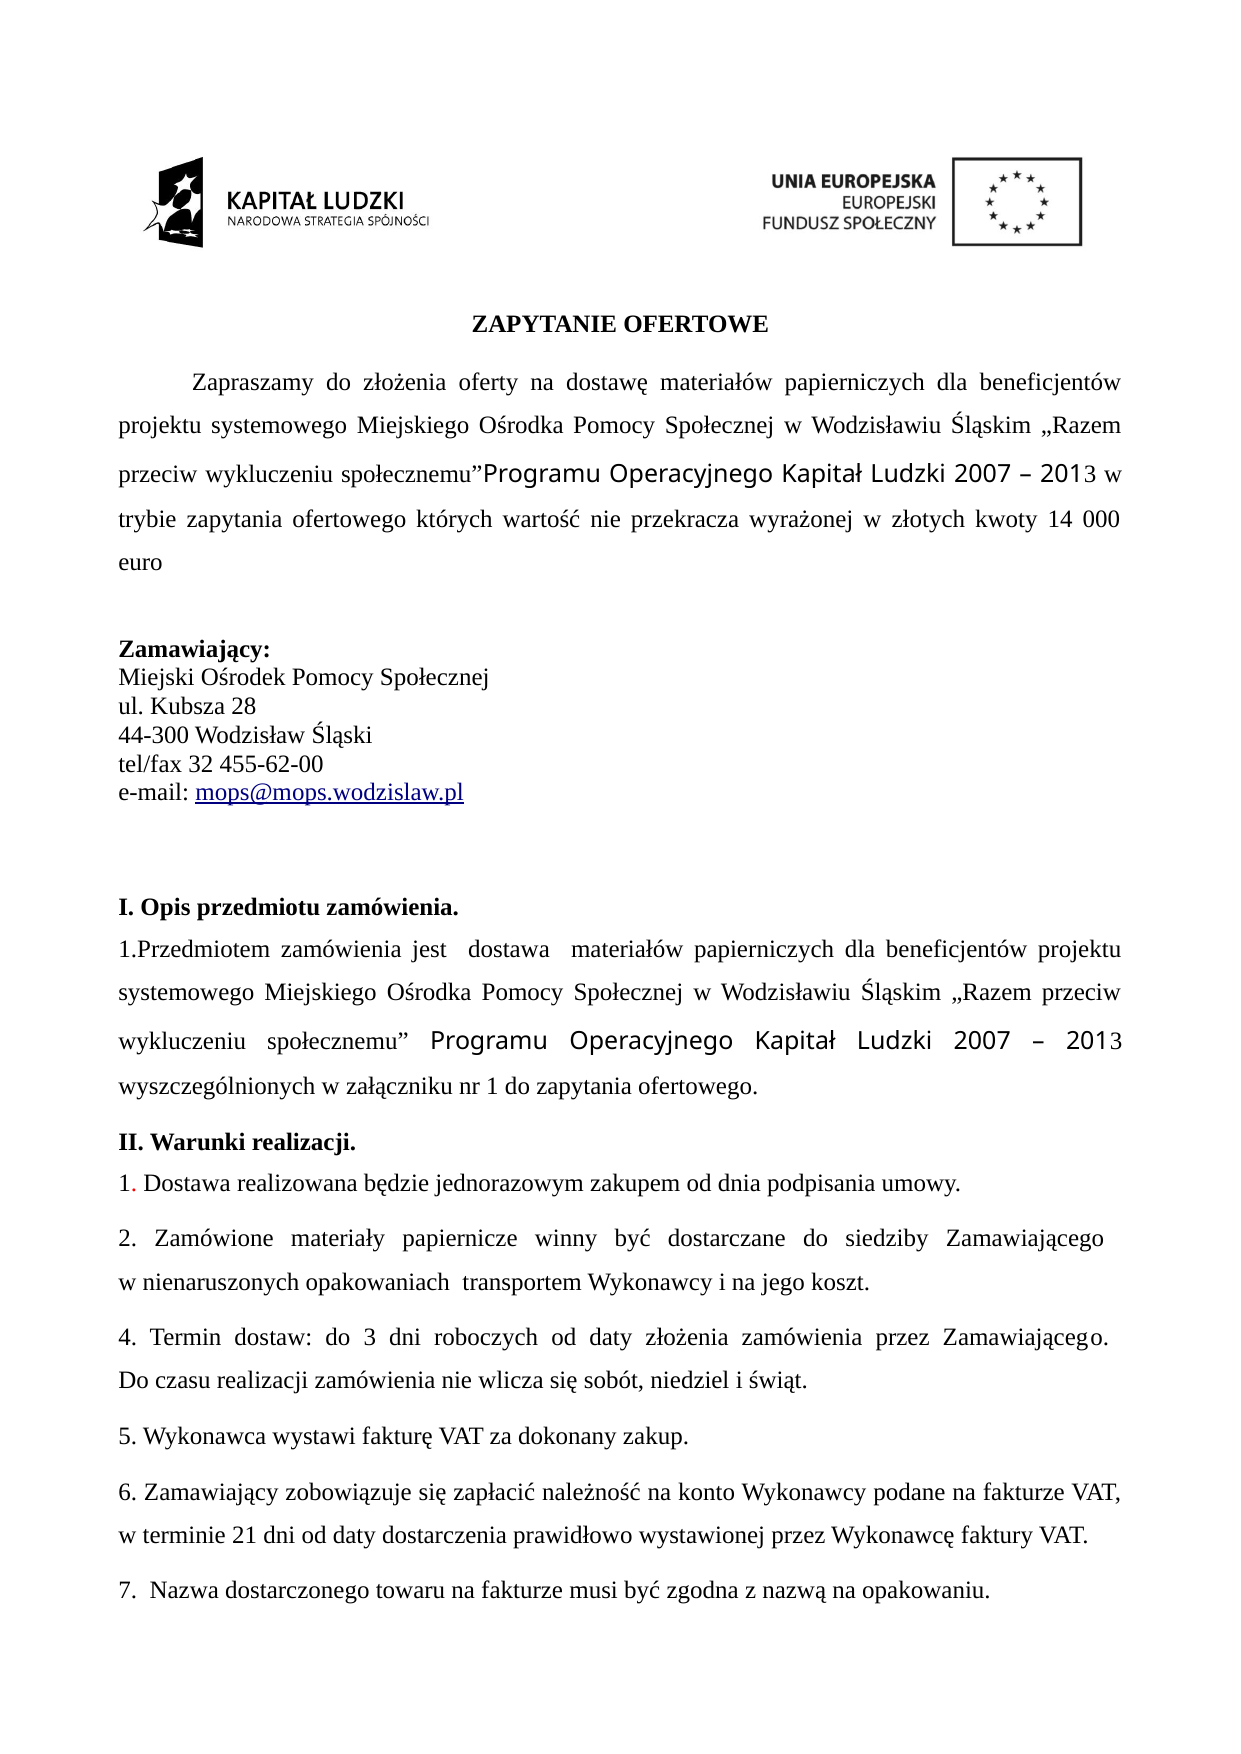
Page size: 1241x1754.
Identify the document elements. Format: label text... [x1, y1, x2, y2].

text 5. Wykonawca wystawi fakturę VAT za dokonany zakup. [118, 1421, 1122, 1450]
text II. Warunki realizacji. [118, 1127, 1122, 1155]
text 2. Zamówione materiały papiernicze winny być dostarczane do siedziby Zamawiającego w nienaruszonych opakowaniach transportem Wykonawcy i na jego koszt. [118, 1223, 1122, 1295]
text 44-300 Wodzisław Śląski [118, 720, 1122, 749]
text 1. Dostawa realizowana będzie jednorazowym zakupem od dnia podpisania umowy. [118, 1168, 1122, 1197]
text ul. Kubsza 28 [118, 691, 1122, 720]
text 7. Nazwa dostarczonego towaru na fakturze musi być zgodna z nazwą na opakowaniu. [118, 1575, 1122, 1604]
text 4. Termin dostaw: do 3 dni roboczych od daty złożenia zamówienia przez Zamawiającego. Do czasu realizacji zamówienia nie wlicza się sobót, niedziel i świąt. [118, 1322, 1122, 1394]
text Miejski Ośrodek Pomocy Społecznej [118, 662, 1122, 691]
text tel/fax 32 455-62-00 [118, 749, 1122, 777]
text e-mail: mops@mops.wodzislaw.pl [118, 777, 1122, 806]
text 6. Zamawiający zobowiązuje się zapłacić należność na konto Wykonawcy podane na fakturze VAT, w terminie 21 dni od daty dostarczenia prawidłowo wystawionej przez Wykonawcę faktury VAT. [118, 1477, 1122, 1548]
text Zapraszamy do złożenia oferty na dostawę materiałów papierniczych dla beneficjentów projektu systemowego Miejskiego Ośrodka Pomocy Społecznej w Wodzisławiu Śląskim „Razem przeciw wykluczeniu społecznemu”Programu Operacyjnego Kapitał Ludzki 2007 – 2013 w trybie zapytania ofertowego których wartość nie przekracza wyrażonej w złotych kwoty 14 000 euro [118, 367, 1122, 576]
text ZAPYTANIE OFERTOWE [118, 309, 1122, 338]
text 1.Przedmiotem zamówienia jest dostawa materiałów papierniczych dla beneficjentów projektu systemowego Miejskiego Ośrodka Pomocy Społecznej w Wodzisławiu Śląskim „Razem przeciw wykluczeniu społecznemu” Programu Operacyjnego Kapitał Ludzki 2007 – 2013 wyszczególnionych w załączniku nr 1 do zapytania ofertowego. [118, 934, 1122, 1100]
text Zamawiający: [118, 634, 1122, 662]
text I. Opis przedmiotu zamówienia. [118, 892, 1122, 921]
